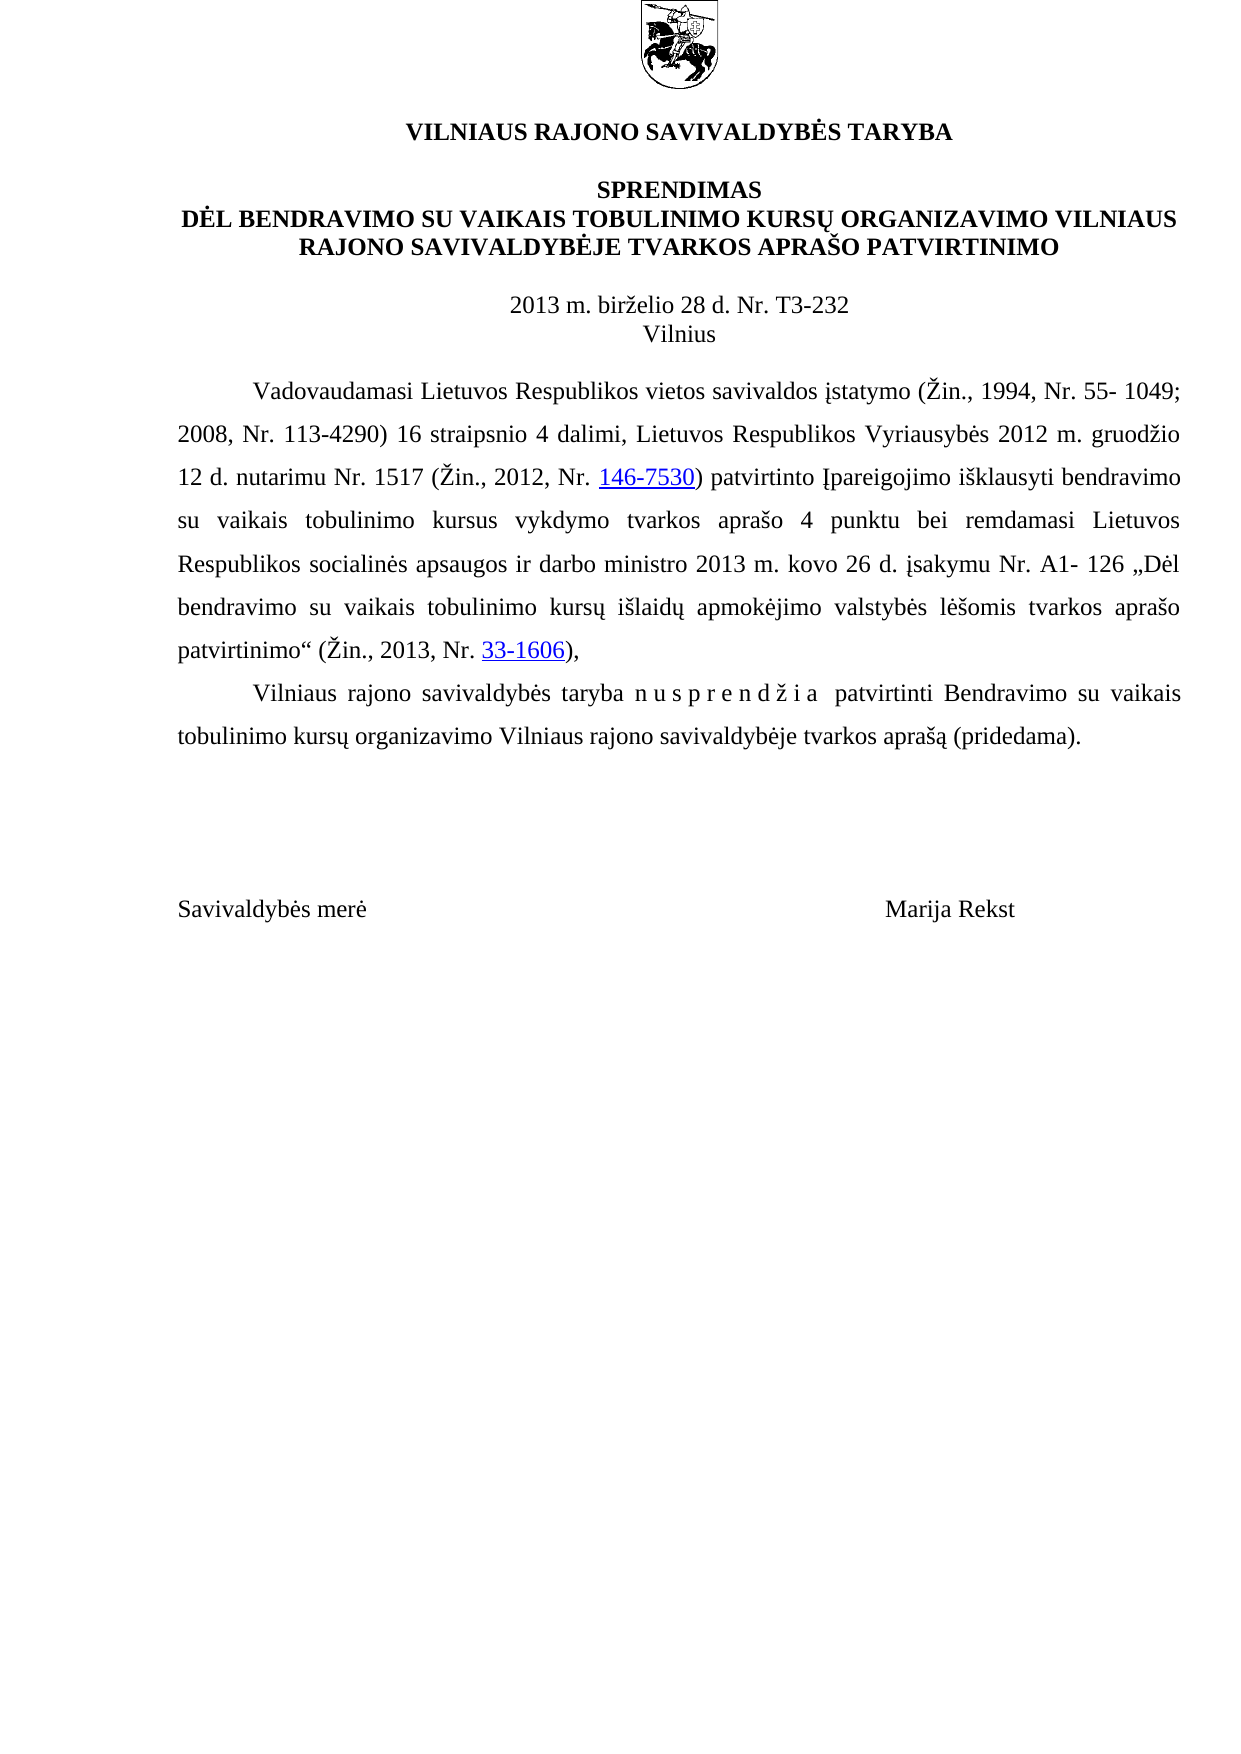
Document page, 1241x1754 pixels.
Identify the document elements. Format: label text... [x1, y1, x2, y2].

text 2013 m. birželio 28 d. Nr. T3-232 [177, 290, 1181, 319]
text Vadovaudamasi Lietuvos Respublikos vietos savivaldos įstatymo (Žin., 1994, Nr. 55- 1049; 2008, Nr. 113-4290) 16 straipsnio 4 dalimi, Lietuvos Respublikos Vyriausybės 2012 m. gruodžio 12 d. nutarimu Nr. 1517 (Žin., 2012, Nr. 146-7530) patvirtinto Įpareigojimo išklausyti bendravimo su vaikais tobulinimo kursus vykdymo tvarkos aprašo 4 punktu bei remdamasi Lietuvos Respublikos socialinės apsaugos ir darbo ministro 2013 m. kovo 26 d. įsakymu Nr. A1- 126 „Dėl bendravimo su vaikais tobulinimo kursų išlaidų apmokėjimo valstybės lėšomis tvarkos aprašo patvirtinimo“ (Žin., 2013, Nr. 33-1606), [177, 376, 1181, 664]
text VILNIAUS RAJONO SAVIVALDYBĖS TARYBA [177, 117, 1181, 146]
text Vilniaus rajono savivaldybės taryba nusprendžia patvirtinti Bendravimo su vaikais tobulinimo kursų organizavimo Vilniaus rajono savivaldybėje tvarkos aprašą (pridedama). [177, 678, 1181, 750]
text DĖL BENDRAVIMO SU VAIKAIS TOBULINIMO KURSŲ ORGANIZAVIMO VILNIAUS RAJONO SAVIVALDYBĖJE TVARKOS APRAŠO PATVIRTINIMO [177, 204, 1181, 261]
text Vilnius [177, 319, 1181, 347]
text SPRENDIMAS [177, 175, 1181, 204]
text Savivaldybės merė Marija Rekst [177, 894, 1181, 922]
